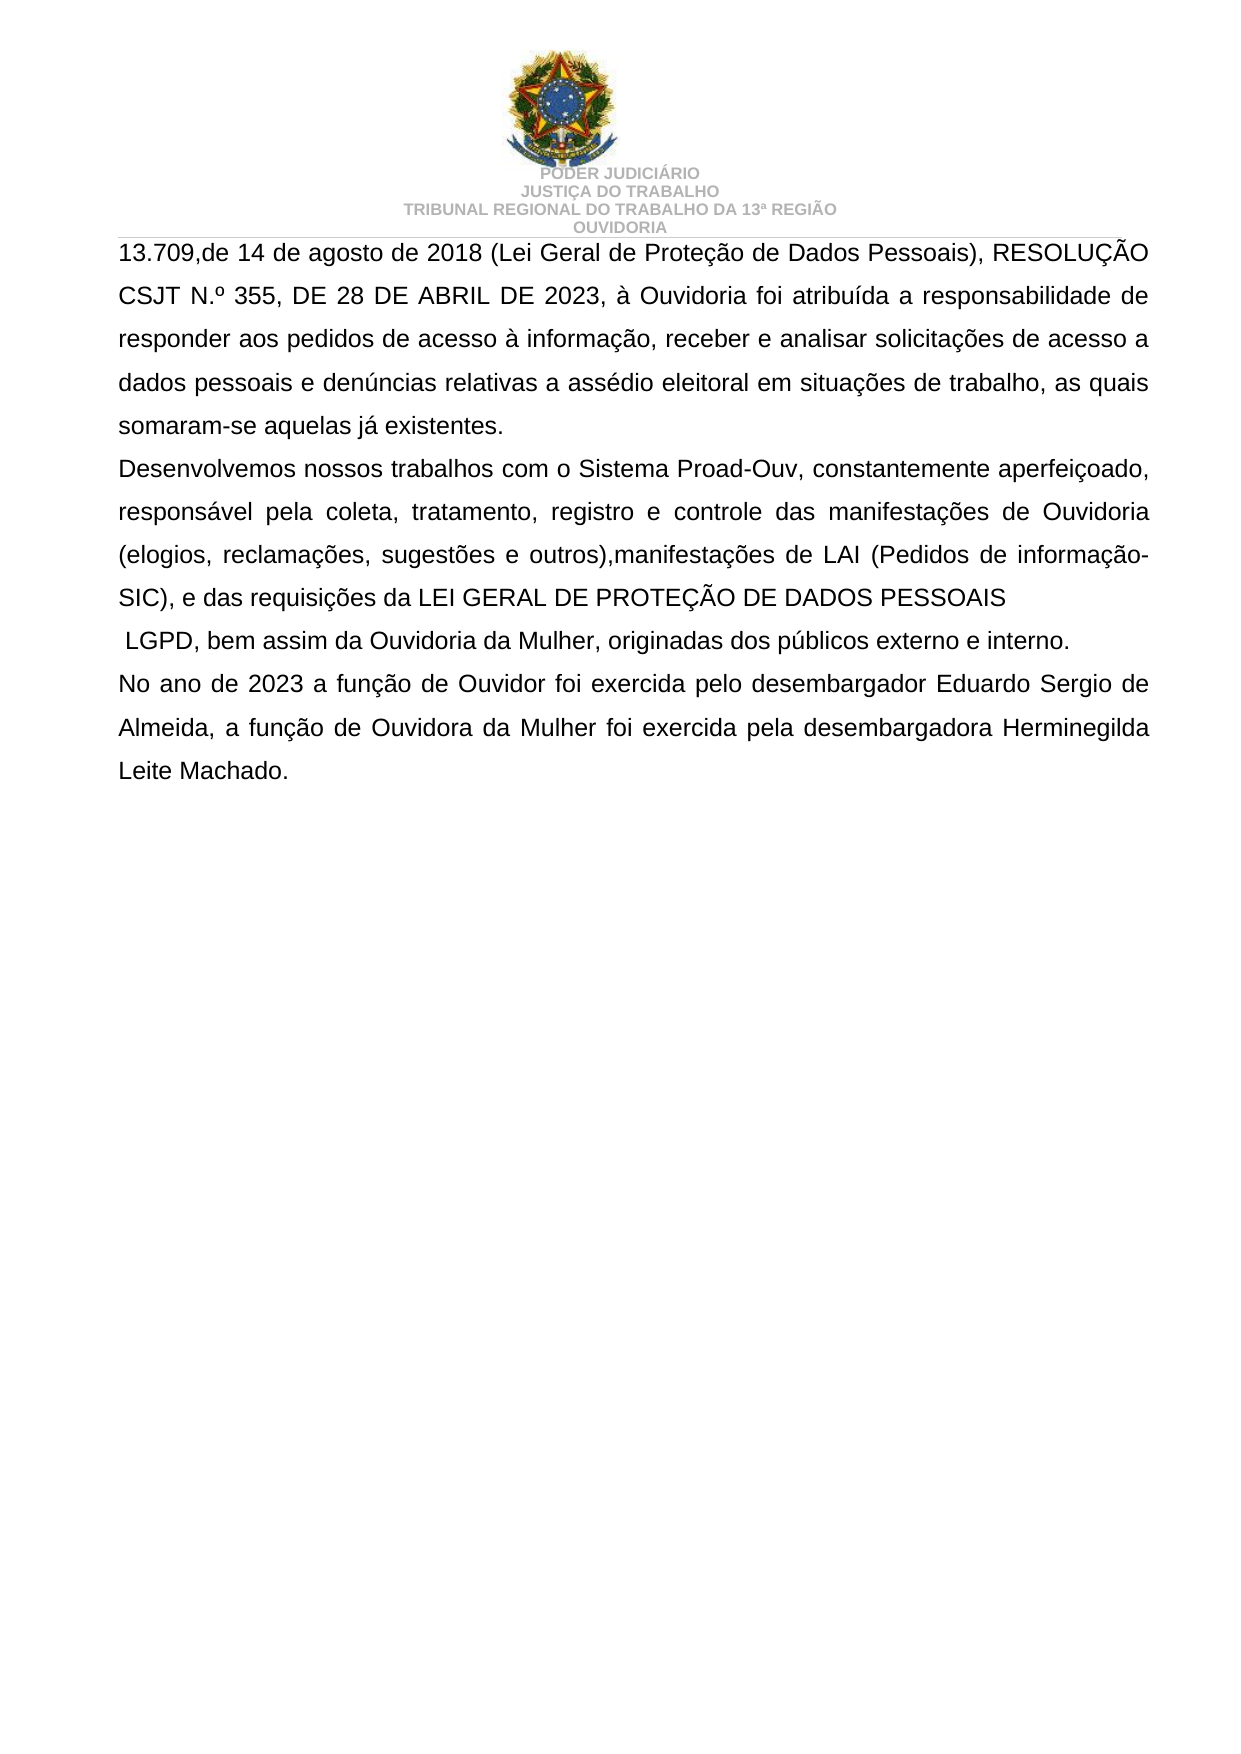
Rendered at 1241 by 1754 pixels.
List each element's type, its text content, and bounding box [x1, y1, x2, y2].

text No ano de 2023 a função de Ouvidor foi exercida pelo desembargador Eduardo Sergio de Almeida, a função de Ouvidora da Mulher foi exercida pela desembargadora Herminegilda Leite Machado. [118, 669, 1151, 784]
text Desenvolvemos nossos trabalhos com o Sistema Proad-Ouv, constantemente aperfeiçoado, responsável pela coleta, tratamento, registro e controle das manifestações de Ouvidoria (elogios, reclamações, sugestões e outros),manifestações de LAI (Pedidos de informação-SIC), e das requisições da LEI GERAL DE PROTEÇÃO DE DADOS PESSOAIS [118, 454, 1151, 612]
text LGPD, bem assim da Ouvidoria da Mulher, originadas dos públicos externo e interno. [118, 626, 1151, 655]
picture [501, 50, 621, 170]
text 13.709,de 14 de agosto de 2018 (Lei Geral de Proteção de Dados Pessoais), RESOLUÇÃO CSJT N.º 355, DE 28 DE ABRIL DE 2023, à Ouvidoria foi atribuída a responsabilidade de responder aos pedidos de acesso à informação, receber e analisar solicitações de acesso a dados pessoais e denúncias relativas a assédio eleitoral em situações de trabalho, as quais somaram-se aquelas já existentes. [118, 238, 1151, 439]
